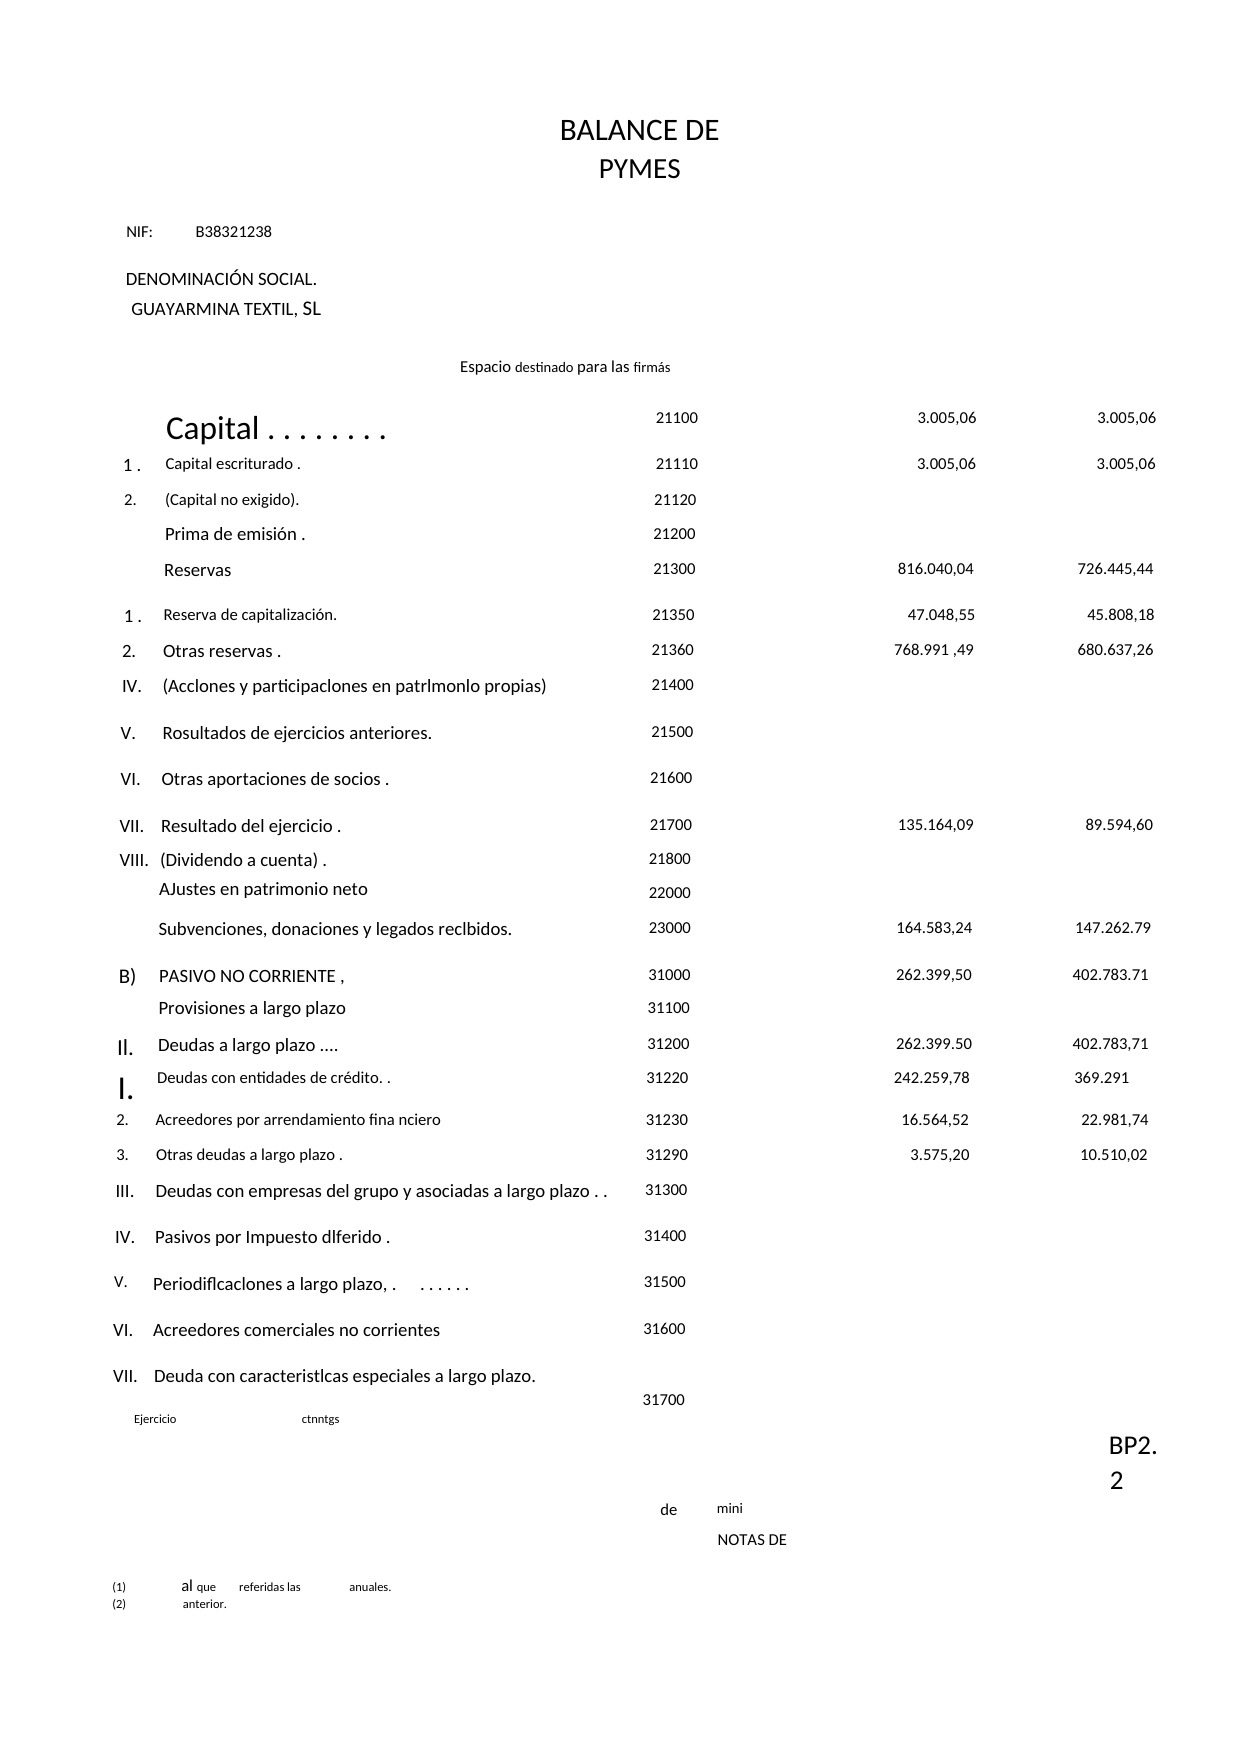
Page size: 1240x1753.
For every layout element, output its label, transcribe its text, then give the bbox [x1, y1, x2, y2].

table_cell VI. [113, 768, 153, 814]
table_cell [997, 1272, 1158, 1318]
table_cell 47.048,55 [715, 605, 997, 639]
table_cell 1 . [113, 605, 153, 639]
table_cell [715, 1318, 997, 1364]
table_cell Deudas con entidades de crédito. . [153, 1067, 642, 1109]
table_cell 21100 [643, 407, 715, 453]
table_cell (Acclones y participaclones en patrlmonlo propias) [153, 675, 642, 721]
table_cell [113, 407, 153, 453]
table_cell 369.291 [997, 1067, 1158, 1109]
table_cell 45.808,18 [997, 605, 1158, 639]
table_cell 2. [113, 489, 153, 558]
table_cell [715, 1365, 997, 1411]
table_cell 31000 31100 [643, 964, 715, 1033]
table_cell [997, 849, 1158, 917]
table_cell (Capital no exigido). Prima de emisión . [153, 489, 642, 558]
table_cell I. [113, 1067, 153, 1109]
table_cell [997, 721, 1158, 767]
table_cell V. [113, 1272, 153, 1318]
table_cell 31200 [643, 1033, 715, 1067]
table_cell 2. [113, 1110, 153, 1144]
table_cell [715, 1272, 997, 1318]
table_cell 21800 22000 [643, 849, 715, 917]
table_cell Deudas con empresas del grupo y asociadas a largo plazo . . [153, 1179, 642, 1225]
table_cell 31290 [643, 1144, 715, 1179]
table_cell [715, 1179, 997, 1225]
table_cell 262.399,50 [715, 964, 997, 1033]
table_cell Acreedores por arrendamiento fina nciero [153, 1110, 642, 1144]
table_cell Otras deudas a largo plazo . [153, 1144, 642, 1179]
table_header de [646, 1499, 708, 1552]
table_cell [715, 377, 997, 407]
table_cell 768.991 ,49 [715, 639, 997, 674]
table_cell VIII. [113, 849, 153, 917]
table_cell 31230 [643, 1110, 715, 1144]
table_cell 135.164,09 [715, 814, 997, 848]
table_cell 262.399.50 [715, 1033, 997, 1067]
table_cell [715, 721, 997, 767]
table_cell 16.564,52 [715, 1110, 997, 1144]
table_cell [997, 1318, 1158, 1364]
table_cell Deudas a largo plazo .... [153, 1033, 642, 1067]
table_cell III. [113, 1179, 153, 1225]
table_header [159, 1499, 646, 1552]
table_cell Acreedores comerciales no corrientes [153, 1318, 642, 1364]
table_cell 21350 [643, 605, 715, 639]
table_header [993, 1499, 1080, 1552]
table_cell 3.005,06 [715, 453, 997, 489]
table_header [117, 1499, 159, 1552]
table_cell [997, 1365, 1158, 1411]
table_cell 3.575,20 [715, 1144, 997, 1179]
table_cell Reserva de capitalización. [153, 605, 642, 639]
table_cell 2. [113, 639, 153, 674]
table_header [1080, 1499, 1158, 1552]
table_cell Il. [113, 1033, 153, 1067]
table_cell 164.583,24 [715, 917, 997, 964]
table_cell [715, 768, 997, 814]
table_cell [113, 377, 642, 407]
table_cell 402.783.71 [997, 964, 1158, 1033]
table_cell 23000 [643, 917, 715, 964]
table_cell 89.594,60 [997, 814, 1158, 848]
table_cell 22.981,74 [997, 1110, 1158, 1144]
table_cell IV. [113, 1225, 153, 1272]
table_cell 816.040,04 [715, 558, 997, 604]
table_cell 31600 [643, 1318, 715, 1364]
table_cell VI. [113, 1318, 153, 1364]
table_cell 21700 [643, 814, 715, 848]
text BP2.2 [1108, 1428, 1170, 1496]
table_cell 21120 21200 [643, 489, 715, 558]
table_cell 31400 [643, 1225, 715, 1272]
table_cell [997, 768, 1158, 814]
table_cell [715, 849, 997, 917]
table_cell 21600 [643, 768, 715, 814]
table_cell (Dividendo a cuenta) . AJustes en patrimonio neto [153, 849, 642, 917]
table_cell Otras aportaciones de socios . [153, 768, 642, 814]
text Ejercicio ctnntgs [134, 1411, 1168, 1426]
table_cell 31700 [643, 1365, 715, 1411]
table_cell [643, 377, 715, 407]
table_cell Rosultados de ejercicios anteriores. [153, 721, 642, 767]
table_cell [113, 558, 153, 604]
table_cell 402.783,71 [997, 1033, 1158, 1067]
table_cell 3.005,06 [715, 407, 997, 453]
table_cell Subvenciones, donaciones y legados reclbidos. [153, 917, 642, 964]
table_cell Otras reservas . [153, 639, 642, 674]
table_cell Pasivos por Impuesto dlferido . [153, 1225, 642, 1272]
table_cell 3.005,06 [997, 407, 1158, 453]
table_cell Capital escriturado . [153, 453, 642, 489]
table_cell [715, 489, 997, 558]
table_cell 3. [113, 1144, 153, 1179]
table_cell 680.637,26 [997, 639, 1158, 674]
table_cell [997, 377, 1158, 407]
table_cell [715, 1225, 997, 1272]
table_cell 31220 [643, 1067, 715, 1109]
table_cell 21360 [643, 639, 715, 674]
table_cell 21110 [643, 453, 715, 489]
table_cell [997, 675, 1158, 721]
table_cell Resultado del ejercicio . [153, 814, 642, 848]
table_cell IV. [113, 675, 153, 721]
table_cell Reservas [153, 558, 642, 604]
table_cell Deuda con caracteristlcas especiales a largo plazo. [153, 1365, 642, 1411]
table_cell 1 . [113, 453, 153, 489]
table_cell 726.445,44 [997, 558, 1158, 604]
table_cell 31300 [643, 1179, 715, 1225]
table_cell [997, 489, 1158, 558]
table_cell 147.262.79 [997, 917, 1158, 964]
table_cell 21400 [643, 675, 715, 721]
table_cell [997, 1225, 1158, 1272]
table_header [891, 1499, 993, 1552]
table_header mini NOTAS DE [708, 1499, 891, 1552]
table_cell Capital . . . . . . . . [153, 407, 642, 453]
table_cell V. [113, 721, 153, 767]
table_cell 21500 [643, 721, 715, 767]
table_cell PASIVO NO CORRIENTE , Provisiones a largo plazo [153, 964, 642, 1033]
table_cell [715, 675, 997, 721]
table_cell 31500 [643, 1272, 715, 1318]
table_cell B) [113, 964, 153, 1033]
table_cell VII. [113, 814, 153, 848]
table_cell 21300 [643, 558, 715, 604]
table_cell Periodiflcaclones a largo plazo, . . . . . . . [153, 1272, 642, 1318]
table_cell 10.510,02 [997, 1144, 1158, 1179]
table_cell [997, 1179, 1158, 1225]
table_cell [113, 917, 153, 964]
table_cell VII. [113, 1365, 153, 1411]
table_cell 3.005,06 [997, 453, 1158, 489]
table_cell 242.259,78 [715, 1067, 997, 1109]
